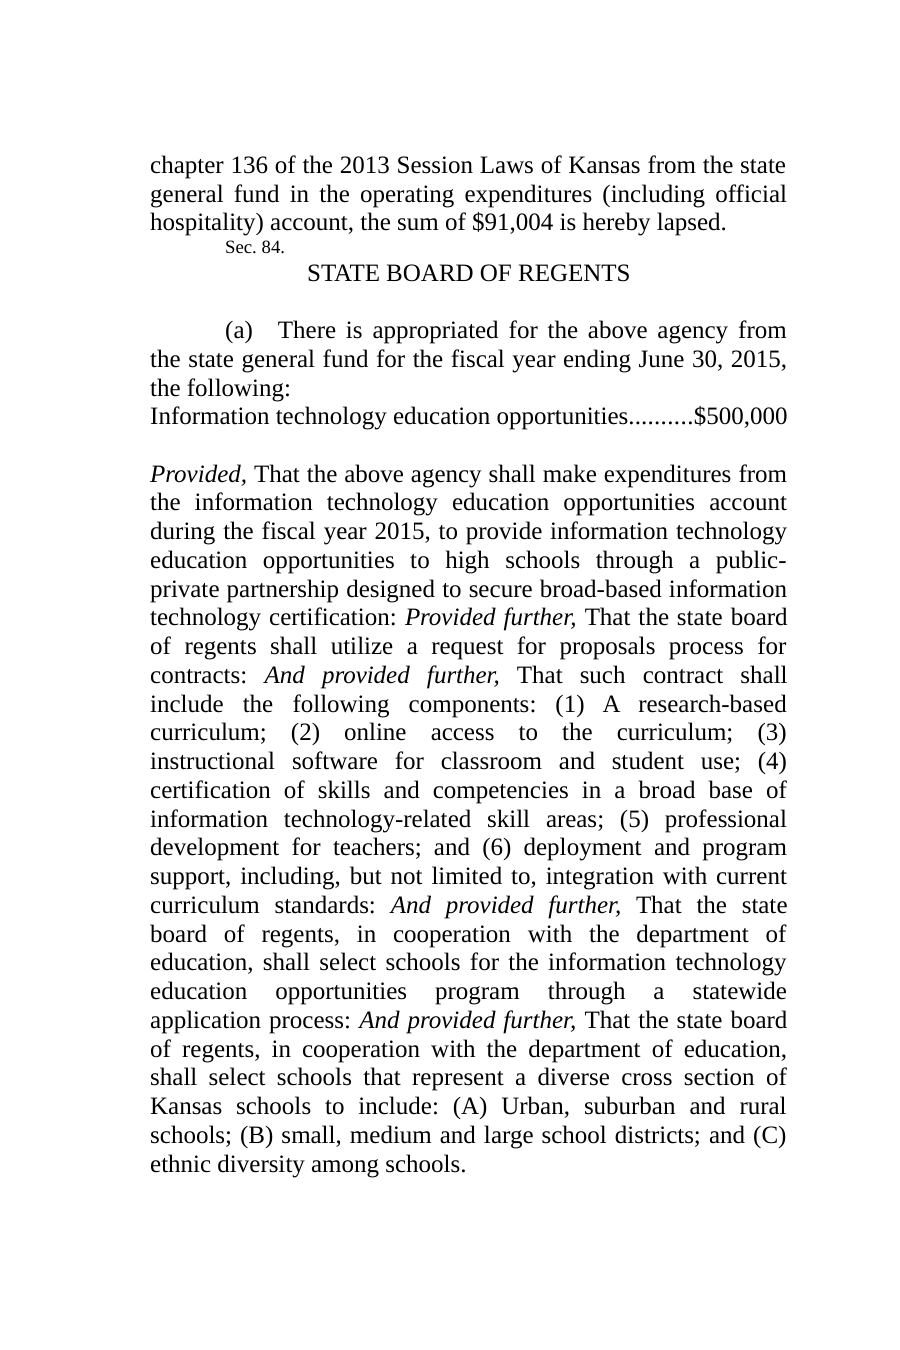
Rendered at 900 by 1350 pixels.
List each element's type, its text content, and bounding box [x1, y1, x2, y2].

text Provided, That the above agency shall make expenditures from the information technology education opportunities account during the fiscal year 2015, to provide information technology education opportunities to high schools through a public-private partnership designed to secure broad-based information technology certification: Provided further, That the state board of regents shall utilize a request for proposals process for contracts: And provided further, That such contract shall include the following components: (1) A research-based curriculum; (2) online access to the curriculum; (3) instructional software for classroom and student use; (4) certification of skills and competencies in a broad base of information technology-related skill areas; (5) professional development for teachers; and (6) deployment and program support, including, but not limited to, integration with current curriculum standards: And provided further, That the state board of regents, in cooperation with the department of education, shall select schools for the information technology education opportunities program through a statewide application process: And provided further, That the state board of regents, in cooperation with the department of education, shall select schools that represent a diverse cross section of Kansas schools to include: (A) Urban, suburban and rural schools; (B) small, medium and large school districts; and (C) ethnic diversity among schools. [150, 459, 787, 1177]
text STATE BOARD OF REGENTS [150, 258, 787, 287]
text Information technology education opportunities $500,000 [150, 401, 787, 430]
text Sec. 84. [150, 236, 787, 258]
text (a) There is appropriated for the above agency from the state general fund for the fiscal year ending June 30, 2015, the following: [150, 315, 787, 401]
text chapter 136 of the 2013 Session Laws of Kansas from the state general fund in the operating expenditures (including official hospitality) account, the sum of $91,004 is hereby lapsed. [150, 150, 787, 236]
